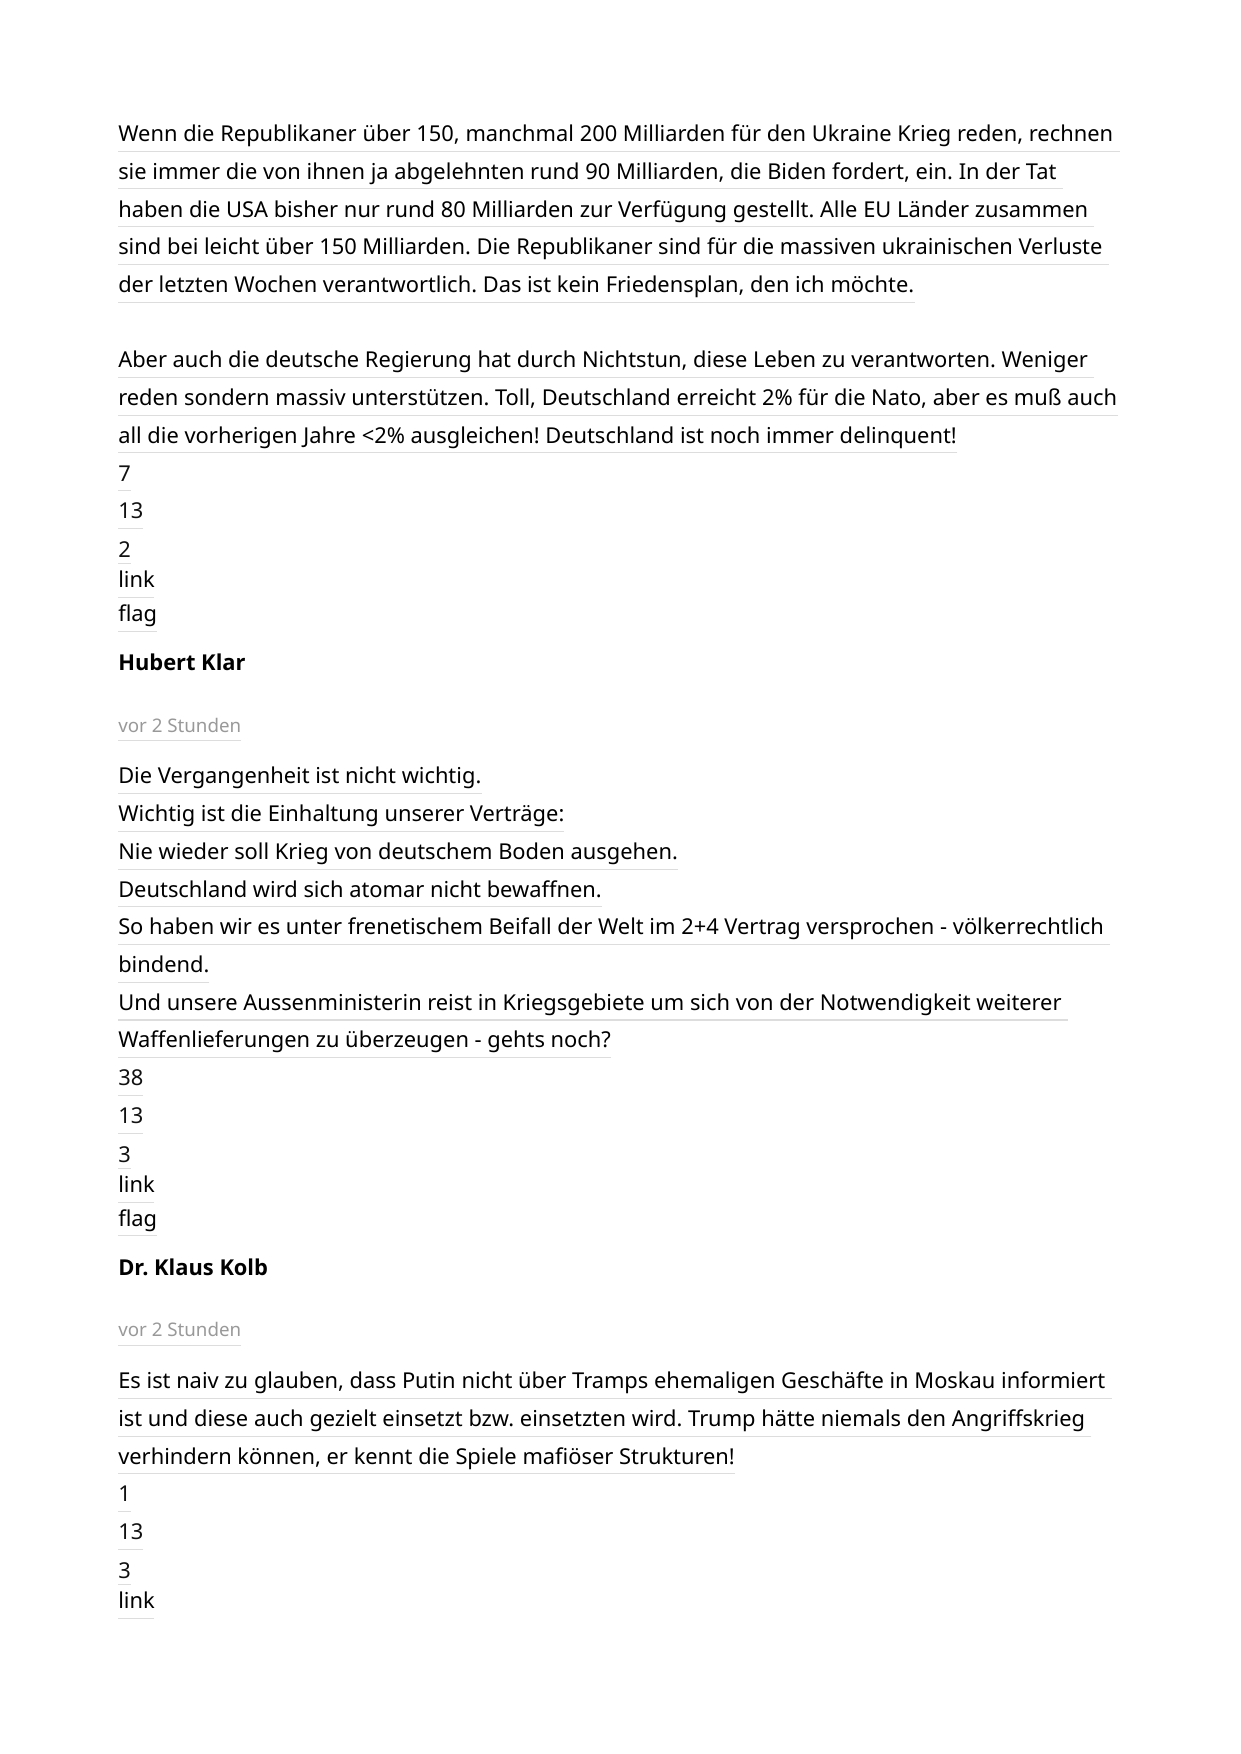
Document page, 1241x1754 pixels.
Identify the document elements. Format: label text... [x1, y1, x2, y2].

text link [118, 1585, 1122, 1619]
text Es ist naiv zu glauben, dass Putin nicht über Tramps ehemaligen Geschäfte in Moskau informiert ist und diese auch gezielt einsetzt bzw. einsetzten wird. Trump hätte niemals den Angriffskrieg verhindern können, er kennt die Spiele mafiöser Strukturen! [118, 1365, 1122, 1474]
text 3 [118, 1138, 1122, 1169]
text link [118, 1169, 1122, 1203]
text 13 [118, 495, 1122, 529]
text Die Vergangenheit ist nicht wichtig. Wichtig ist die Einhaltung unserer Verträge: Nie wieder soll Krieg von deutschem Boden ausgehen. Deutschland wird sich atomar nicht bewaffnen. So haben wir es unter frenetischem Beifall der Welt im 2+4 Vertrag versprochen - völkerrechtlich bindend. Und unsere Aussenministerin reist in Kriegsgebiete um sich von der Notwendigkeit weiterer Waffenlieferungen zu überzeugen - gehts noch? [118, 761, 1122, 1058]
text 13 [118, 1516, 1122, 1550]
text Hubert Klar [118, 647, 1122, 677]
text 2 [118, 533, 1122, 564]
text link [118, 564, 1122, 598]
text Dr. Klaus Kolb [118, 1252, 1122, 1282]
text Wenn die Republikaner über 150, manchmal 200 Milliarden für den Ukraine Krieg reden, rechnen sie immer die von ihnen ja abgelehnten rund 90 Milliarden, die Biden fordert, ein. In der Tat haben die USA bisher nur rund 80 Milliarden zur Verfügung gestellt. Alle EU Länder zusammen sind bei leicht über 150 Milliarden. Die Republikaner sind für die massiven ukrainischen Verluste der letzten Wochen verantwortlich. Das ist kein Friedensplan, den ich möchte. Aber auch die deutsche Regierung hat durch Nichtstun, diese Leben zu verantworten. Weniger reden sondern massiv unterstützen. Toll, Deutschland erreicht 2% für die Nato, aber es muß auch all die vorherigen Jahre <2% ausgleichen! Deutschland ist noch immer delinquent! [118, 118, 1122, 453]
text flag [118, 598, 1122, 632]
text 1 [118, 1478, 1122, 1512]
text vor 2 Stunden [118, 712, 1117, 741]
text 7 [118, 457, 1122, 491]
text 3 [118, 1554, 1122, 1585]
text vor 2 Stunden [118, 1317, 1117, 1346]
text 38 [118, 1062, 1122, 1096]
text 13 [118, 1100, 1122, 1134]
text flag [118, 1203, 1122, 1236]
